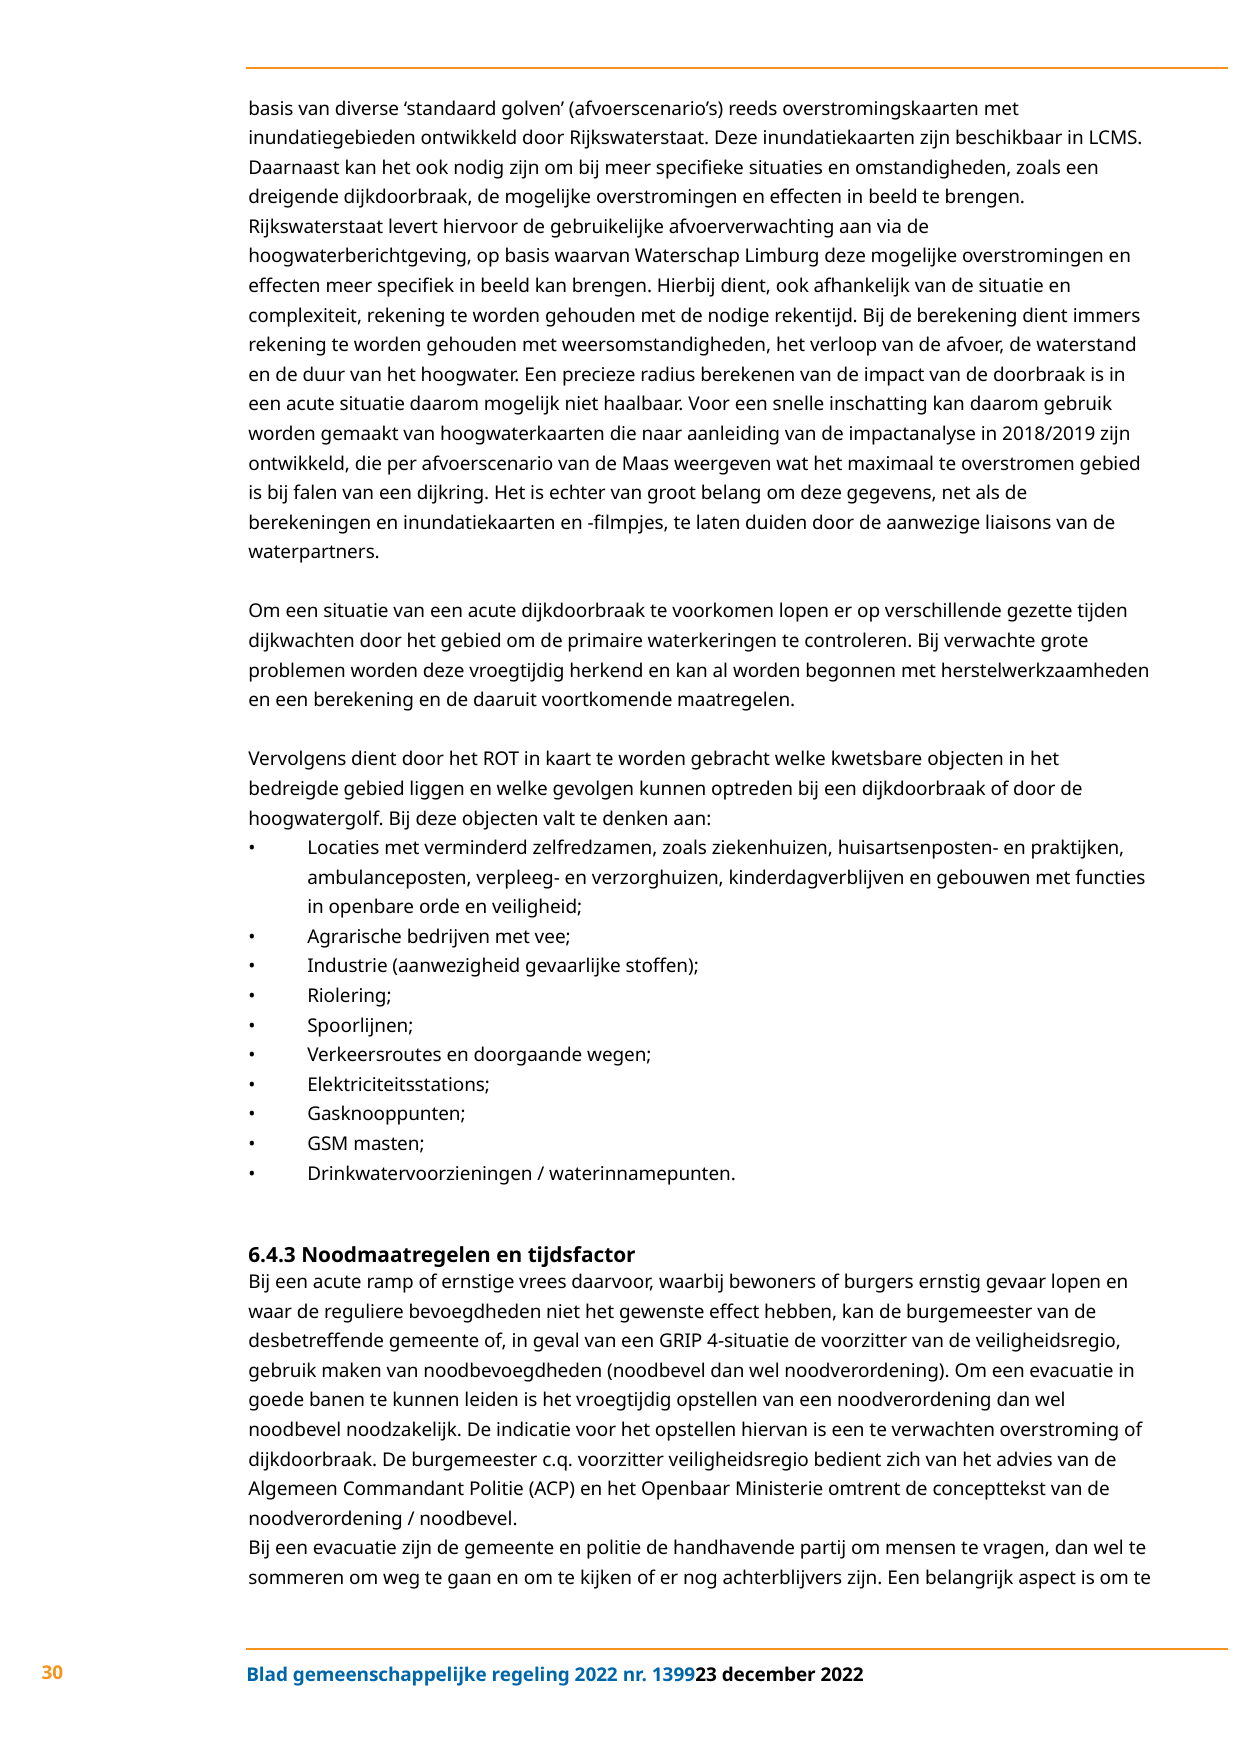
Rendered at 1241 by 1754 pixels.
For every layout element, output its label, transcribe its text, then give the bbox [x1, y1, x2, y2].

list Riolering; [248, 982, 1152, 1008]
list Industrie (aanwezigheid gevaarlijke stoffen); [248, 953, 1152, 978]
list Spoorlijnen; [248, 1012, 1152, 1038]
text Om een situatie van een acute dijkdoorbraak te voorkomen lopen er op verschillende gezette tijden dijkwachten door het gebied om de primaire waterkeringen te controleren. Bij verwachte grote problemen worden deze vroegtijdig herkend en kan al worden begonnen met herstelwerkzaamheden en een berekening en de daaruit voortkomende maatregelen. [248, 598, 1152, 712]
picture [41, 47, 231, 172]
text 6.4.3 Noodmaatregelen en tijdsfactor [248, 1240, 1152, 1268]
list Elektriciteitsstations; [248, 1071, 1152, 1097]
list Drinkwatervoorzieningen / waterinnamepunten. [248, 1160, 1152, 1186]
text Vervolgens dient door het ROT in kaart te worden gebracht welke kwetsbare objecten in het bedreigde gebied liggen en welke gevolgen kunnen optreden bij een dijkdoorbraak of door de hoogwatergolf. Bij deze objecten valt te denken aan: [248, 746, 1152, 831]
text Daarnaast kan het ook nodig zijn om bij meer specifieke situaties en omstandigheden, zoals een dreigende dijkdoorbraak, de mogelijke overstromingen en effecten in beeld te brengen. Rijkswaterstaat levert hiervoor de gebruikelijke afvoerverwachting aan via de hoogwaterberichtgeving, op basis waarvan Waterschap Limburg deze mogelijke overstromingen en effecten meer specifiek in beeld kan brengen. Hierbij dient, ook afhankelijk van de situatie en complexiteit, rekening te worden gehouden met de nodige rekentijd. Bij de berekening dient immers rekening te worden gehouden met weersomstandigheden, het verloop van de afvoer, de waterstand en de duur van het hoogwater. Een precieze radius berekenen van de impact van de doorbraak is in een acute situatie daarom mogelijk niet haalbaar. Voor een snelle inschatting kan daarom gebruik worden gemaakt van hoogwaterkaarten die naar aanleiding van de impactanalyse in 2018/2019 zijn ontwikkeld, die per afvoerscenario van de Maas weergeven wat het maximaal te overstromen gebied is bij falen van een dijkring. Het is echter van groot belang om deze gegevens, net als de berekeningen en inundatiekaarten en -filmpjes, te laten duiden door de aanwezige liaisons van de waterpartners. [248, 154, 1152, 564]
list Agrarische bedrijven met vee; [248, 923, 1152, 949]
text Bij een evacuatie zijn de gemeente en politie de handhavende partij om mensen te vragen, dan wel te sommeren om weg te gaan en om te kijken of er nog achterblijvers zijn. Een belangrijk aspect is om te [248, 1534, 1152, 1590]
list Locaties met verminderd zelfredzamen, zoals ziekenhuizen, huisartsenposten- en praktijken, ambulanceposten, verpleeg- en verzorghuizen, kinderdagverblijven en gebouwen met functies in openbare orde en veiligheid; [248, 834, 1152, 919]
list Gasknooppunten; [248, 1101, 1152, 1126]
text basis van diverse ‘standaard golven’ (afvoerscenario’s) reeds overstromingskaarten met inundatiegebieden ontwikkeld door Rijkswaterstaat. Deze inundatiekaarten zijn beschikbaar in LCMS. [248, 95, 1152, 150]
list GSM masten; [248, 1130, 1152, 1156]
text Bij een acute ramp of ernstige vrees daarvoor, waarbij bewoners of burgers ernstig gevaar lopen en waar de reguliere bevoegdheden niet het gewenste effect hebben, kan de burgemeester van de desbetreffende gemeente of, in geval van een GRIP 4-situatie de voorzitter van de veiligheidsregio, gebruik maken van noodbevoegdheden (noodbevel dan wel noodverordening). Om een evacuatie in goede banen te kunnen leiden is het vroegtijdig opstellen van een noodverordening dan wel noodbevel noodzakelijk. De indicatie voor het opstellen hiervan is een te verwachten overstroming of dijkdoorbraak. De burgemeester c.q. voorzitter veiligheidsregio bedient zich van het advies van de Algemeen Commandant Politie (ACP) en het Openbaar Ministerie omtrent de concepttekst van de noodverordening / noodbevel. [248, 1268, 1152, 1531]
list Verkeersroutes en doorgaande wegen; [248, 1041, 1152, 1067]
